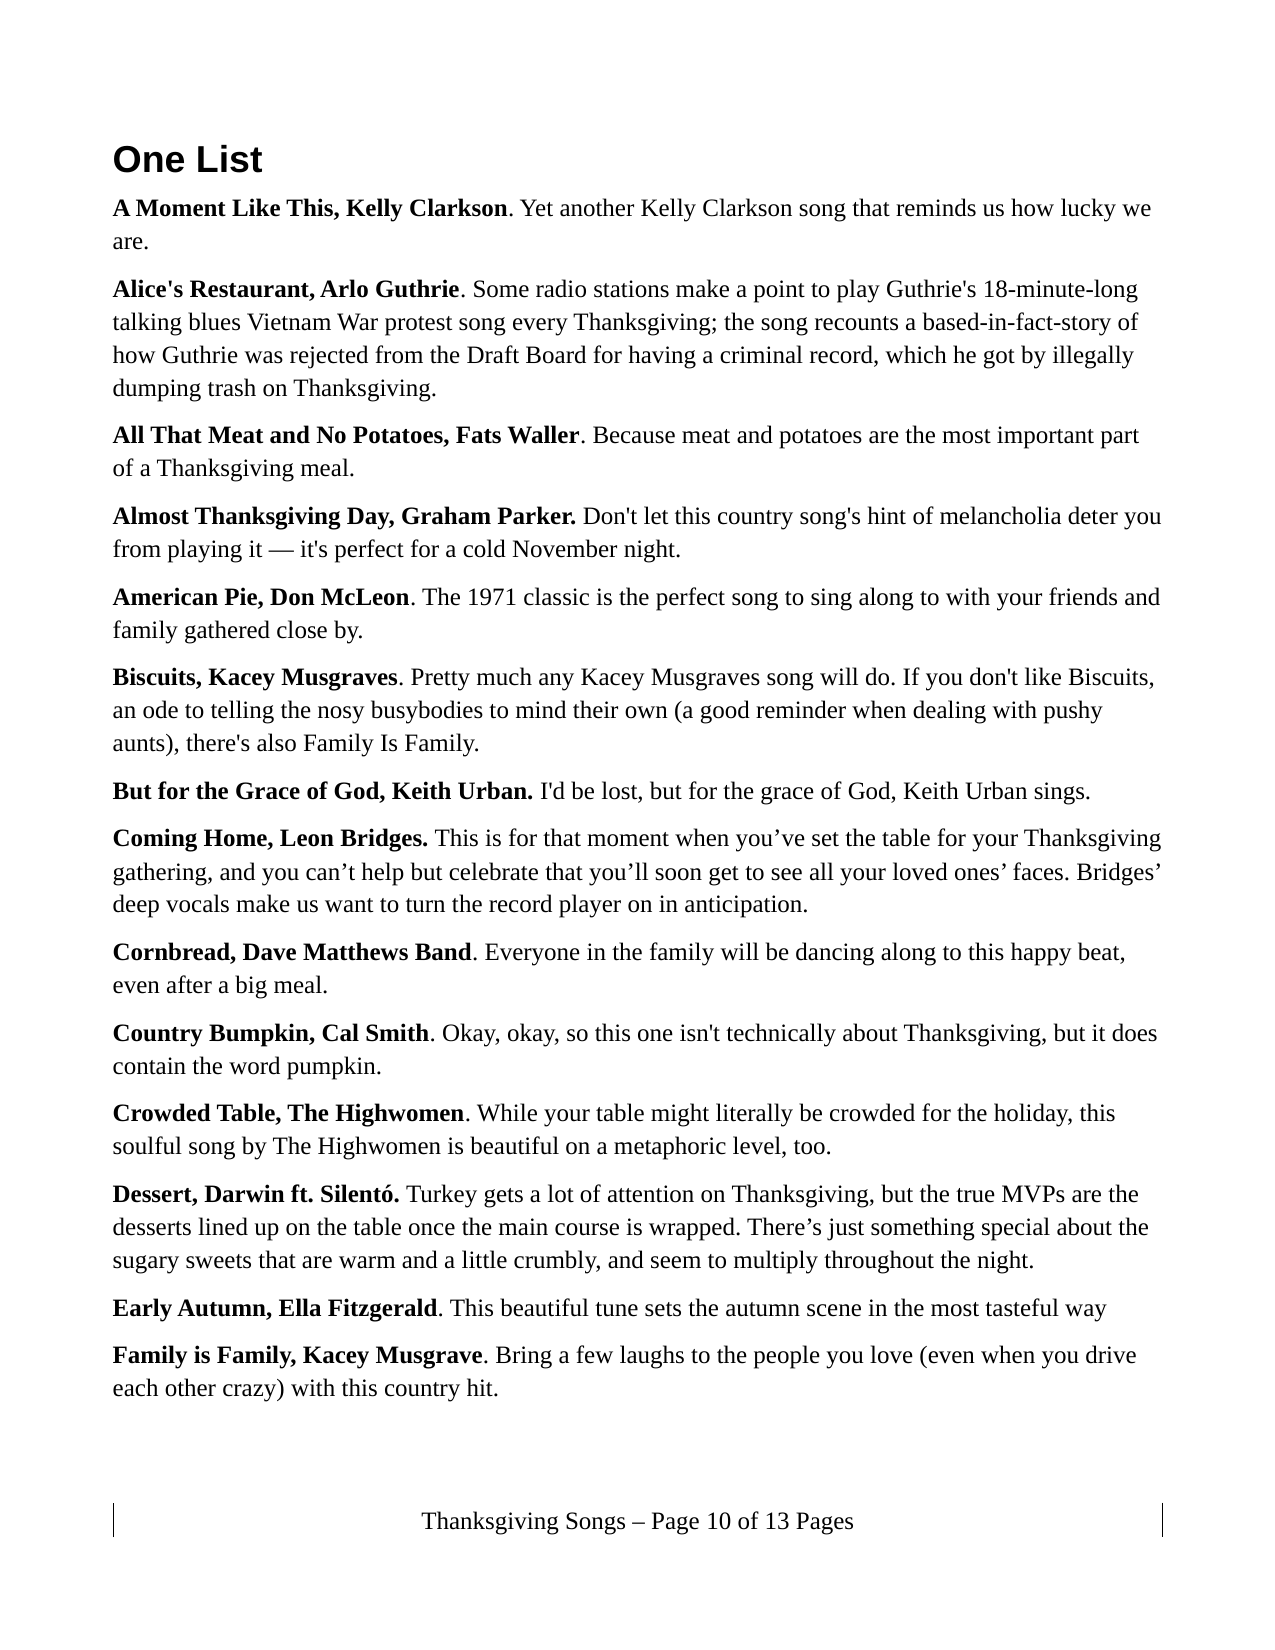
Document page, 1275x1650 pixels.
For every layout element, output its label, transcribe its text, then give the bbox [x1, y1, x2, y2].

text Biscuits, Kacey Musgraves. Pretty much any Kacey Musgraves song will do. If you don't like Biscuits, an ode to telling the nosy busybodies to mind their own (a good reminder when dealing with pushy aunts), there's also Family Is Family. [112, 662, 1162, 757]
text American Pie, Don McLeon. The 1971 classic is the perfect song to sing along to with your friends and family gathered close by. [112, 582, 1162, 643]
text Cornbread, Dave Matthews Band. Everyone in the family will be dancing along to this happy beat, even after a big meal. [112, 937, 1162, 999]
text A Moment Like This, Kelly Clarkson. Yet another Kelly Clarkson song that reminds us how lucky we are. [112, 193, 1162, 255]
text Family is Family, Kacey Musgrave. Bring a few laughs to the people you love (even when you drive each other crazy) with this country hit. [112, 1340, 1162, 1402]
text Coming Home, Leon Bridges. This is for that moment when you’ve set the table for your Thanksgiving gathering, and you can’t help but celebrate that you’ll soon get to see all your loved ones’ faces. Bridges’ deep vocals make us want to turn the record player on in anticipation. [112, 823, 1162, 918]
text But for the Grace of God, Keith Urban. I'd be lost, but for the grace of God, Keith Urban sings. [112, 776, 1162, 805]
text All That Meat and No Potatoes, Fats Waller. Because meat and potatoes are the most important part of a Thanksgiving meal. [112, 420, 1162, 482]
text Early Autumn, Ella Fitzgerald. This beautiful tune sets the autumn scene in the most tasteful way [112, 1293, 1162, 1321]
text Alice's Restaurant, Arlo Guthrie. Some radio stations make a point to play Guthrie's 18-minute-long talking blues Vietnam War protest song every Thanksgiving; the song recounts a based-in-fact-story of how Guthrie was rejected from the Draft Board for having a criminal record, which he got by illegally dumping trash on Thanksgiving. [112, 274, 1162, 402]
text Almost Thanksgiving Day, Graham Parker. Don't let this country song's hint of melancholia deter you from playing it — it's perfect for a cold November night. [112, 501, 1162, 563]
text Crowded Table, The Highwomen. While your table might literally be crowded for the holiday, this soulful song by The Highwomen is beautiful on a metaphoric level, too. [112, 1098, 1162, 1160]
text Dessert, Darwin ft. Silentó. Turkey gets a lot of attention on Thanksgiving, but the true MVPs are the desserts lined up on the table once the main course is wrapped. There’s just something special about the sugary sweets that are warm and a little crumbly, and seem to multiply throughout the night. [112, 1179, 1162, 1274]
text Country Bumpkin, Cal Smith. Okay, okay, so this one isn't technically about Thanksgiving, but it does contain the word pumpkin. [112, 1018, 1162, 1079]
subtitle One List [112, 137, 1162, 181]
